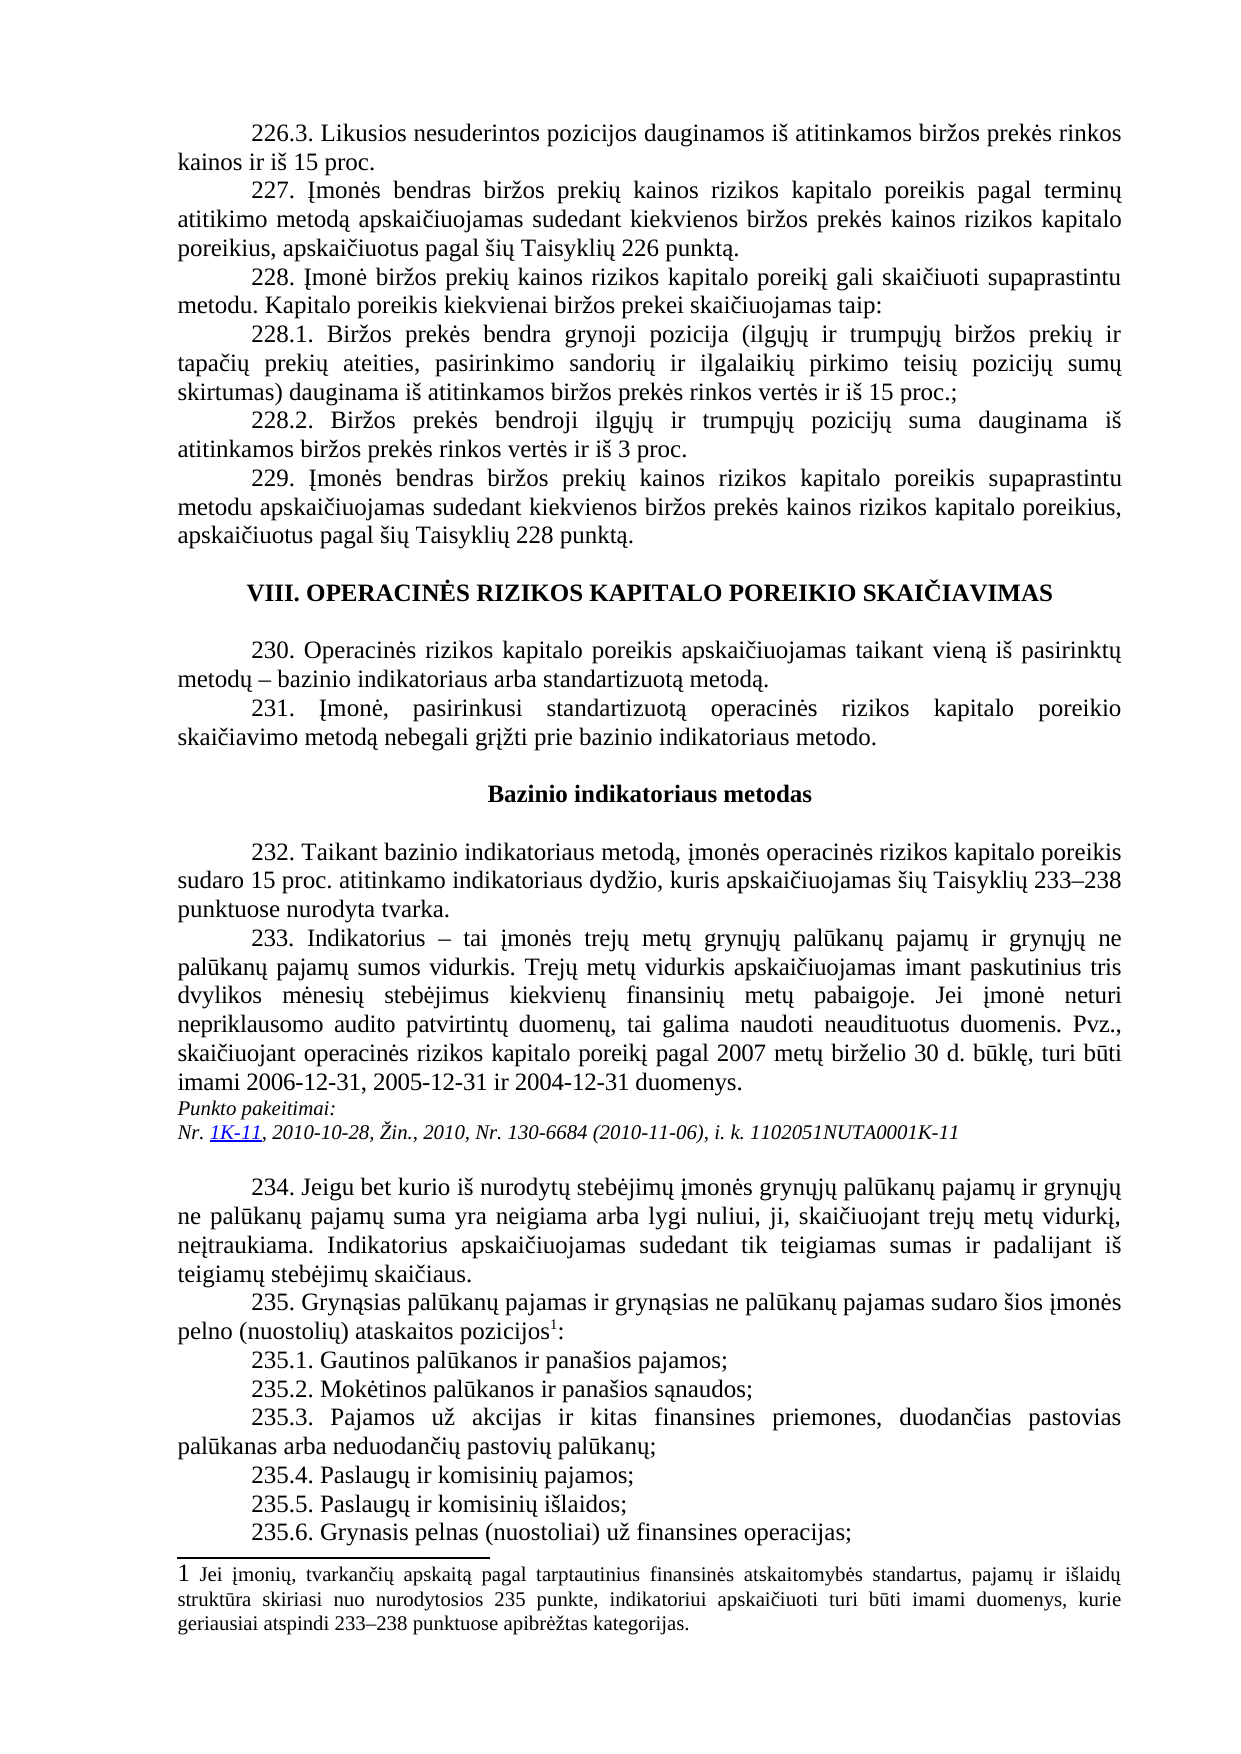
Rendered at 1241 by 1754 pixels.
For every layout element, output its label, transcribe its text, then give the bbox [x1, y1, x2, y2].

text 228.2. Biržos prekės bendroji ilgųjų ir trumpųjų pozicijų suma dauginama iš atitinkamos biržos prekės rinkos vertės ir iš 3 proc. [177, 406, 1122, 463]
text Nr. 1K-11, 2010-10-28, Žin., 2010, Nr. 130-6684 (2010-11-06), i. k. 1102051NUTA0001K-11 [177, 1120, 1122, 1144]
text 235.6. Grynasis pelnas (nuostoliai) už finansines operacijas; [177, 1517, 1122, 1546]
text 228. Įmonė biržos prekių kainos rizikos kapitalo poreikį gali skaičiuoti supaprastintu metodu. Kapitalo poreikis kiekvienai biržos prekei skaičiuojamas taip: [177, 262, 1122, 319]
text 235.5. Paslaugų ir komisinių išlaidos; [177, 1489, 1122, 1517]
text 226.3. Likusios nesuderintos pozicijos dauginamos iš atitinkamos biržos prekės rinkos kainos ir iš 15 proc. [177, 118, 1122, 176]
text 235. Grynąsias palūkanų pajamas ir grynąsias ne palūkanų pajamas sudaro šios įmonės pelno (nuostolių) ataskaitos pozicijos: [177, 1287, 1122, 1345]
text 235.1. Gautinos palūkanos ir panašios pajamos; [177, 1345, 1122, 1374]
text 235.3. Pajamos už akcijas ir kitas finansines priemones, duodančias pastovias palūkanas arba neduodančių pastovių palūkanų; [177, 1402, 1122, 1460]
text 234. Jeigu bet kurio iš nurodytų stebėjimų įmonės grynųjų palūkanų pajamų ir grynųjų ne palūkanų pajamų suma yra neigiama arba lygi nuliui, ji, skaičiuojant trejų metų vidurkį, neįtraukiama. Indikatorius apskaičiuojamas sudedant tik teigiamas sumas ir padalijant iš teigiamų stebėjimų skaičiaus. [177, 1172, 1122, 1287]
text Jei įmonių, tvarkančių apskaitą pagal tarptautinius finansinės atskaitomybės standartus, pajamų ir išlaidų struktūra skiriasi nuo nurodytosios 235 punkte, indikatoriui apskaičiuoti turi būti imami duomenys, kurie geriausiai atspindi 233–238 punktuose apibrėžtas kategorijas. [177, 1558, 1122, 1635]
text Bazinio indikatoriaus metodas [177, 779, 1122, 808]
text VIII. OPERACINĖS RIZIKOS KAPITALO POREIKIO SKAIČIAVIMAS [177, 578, 1122, 607]
text 235.2. Mokėtinos palūkanos ir panašios sąnaudos; [177, 1374, 1122, 1402]
text 235.4. Paslaugų ir komisinių pajamos; [177, 1460, 1122, 1489]
text 229. Įmonės bendras biržos prekių kainos rizikos kapitalo poreikis supaprastintu metodu apskaičiuojamas sudedant kiekvienos biržos prekės kainos rizikos kapitalo poreikius, apskaičiuotus pagal šių Taisyklių 228 punktą. [177, 463, 1122, 549]
text 227. Įmonės bendras biržos prekių kainos rizikos kapitalo poreikis pagal terminų atitikimo metodą apskaičiuojamas sudedant kiekvienos biržos prekės kainos rizikos kapitalo poreikius, apskaičiuotus pagal šių Taisyklių 226 punktą. [177, 176, 1122, 262]
text 233. Indikatorius – tai įmonės trejų metų grynųjų palūkanų pajamų ir grynųjų ne palūkanų pajamų sumos vidurkis. Trejų metų vidurkis apskaičiuojamas imant paskutinius tris dvylikos mėnesių stebėjimus kiekvienų finansinių metų pabaigoje. Jei įmonė neturi nepriklausomo audito patvirtintų duomenų, tai galima naudoti neaudituotus duomenis. Pvz., skaičiuojant operacinės rizikos kapitalo poreikį pagal 2007 metų birželio 30 d. būklę, turi būti imami 2006-12-31, 2005-12-31 ir 2004-12-31 duomenys. [177, 923, 1122, 1096]
text 228.1. Biržos prekės bendra grynoji pozicija (ilgųjų ir trumpųjų biržos prekių ir tapačių prekių ateities, pasirinkimo sandorių ir ilgalaikių pirkimo teisių pozicijų sumų skirtumas) dauginama iš atitinkamos biržos prekės rinkos vertės ir iš 15 proc.; [177, 319, 1122, 406]
text 232. Taikant bazinio indikatoriaus metodą, įmonės operacinės rizikos kapitalo poreikis sudaro 15 proc. atitinkamo indikatoriaus dydžio, kuris apskaičiuojamas šių Taisyklių 233–238 punktuose nurodyta tvarka. [177, 837, 1122, 923]
text 230. Operacinės rizikos kapitalo poreikis apskaičiuojamas taikant vieną iš pasirinktų metodų – bazinio indikatoriaus arba standartizuotą metodą. [177, 636, 1122, 693]
text Punkto pakeitimai: [177, 1096, 1122, 1120]
text 231. Įmonė, pasirinkusi standartizuotą operacinės rizikos kapitalo poreikio skaičiavimo metodą nebegali grįžti prie bazinio indikatoriaus metodo. [177, 693, 1122, 751]
